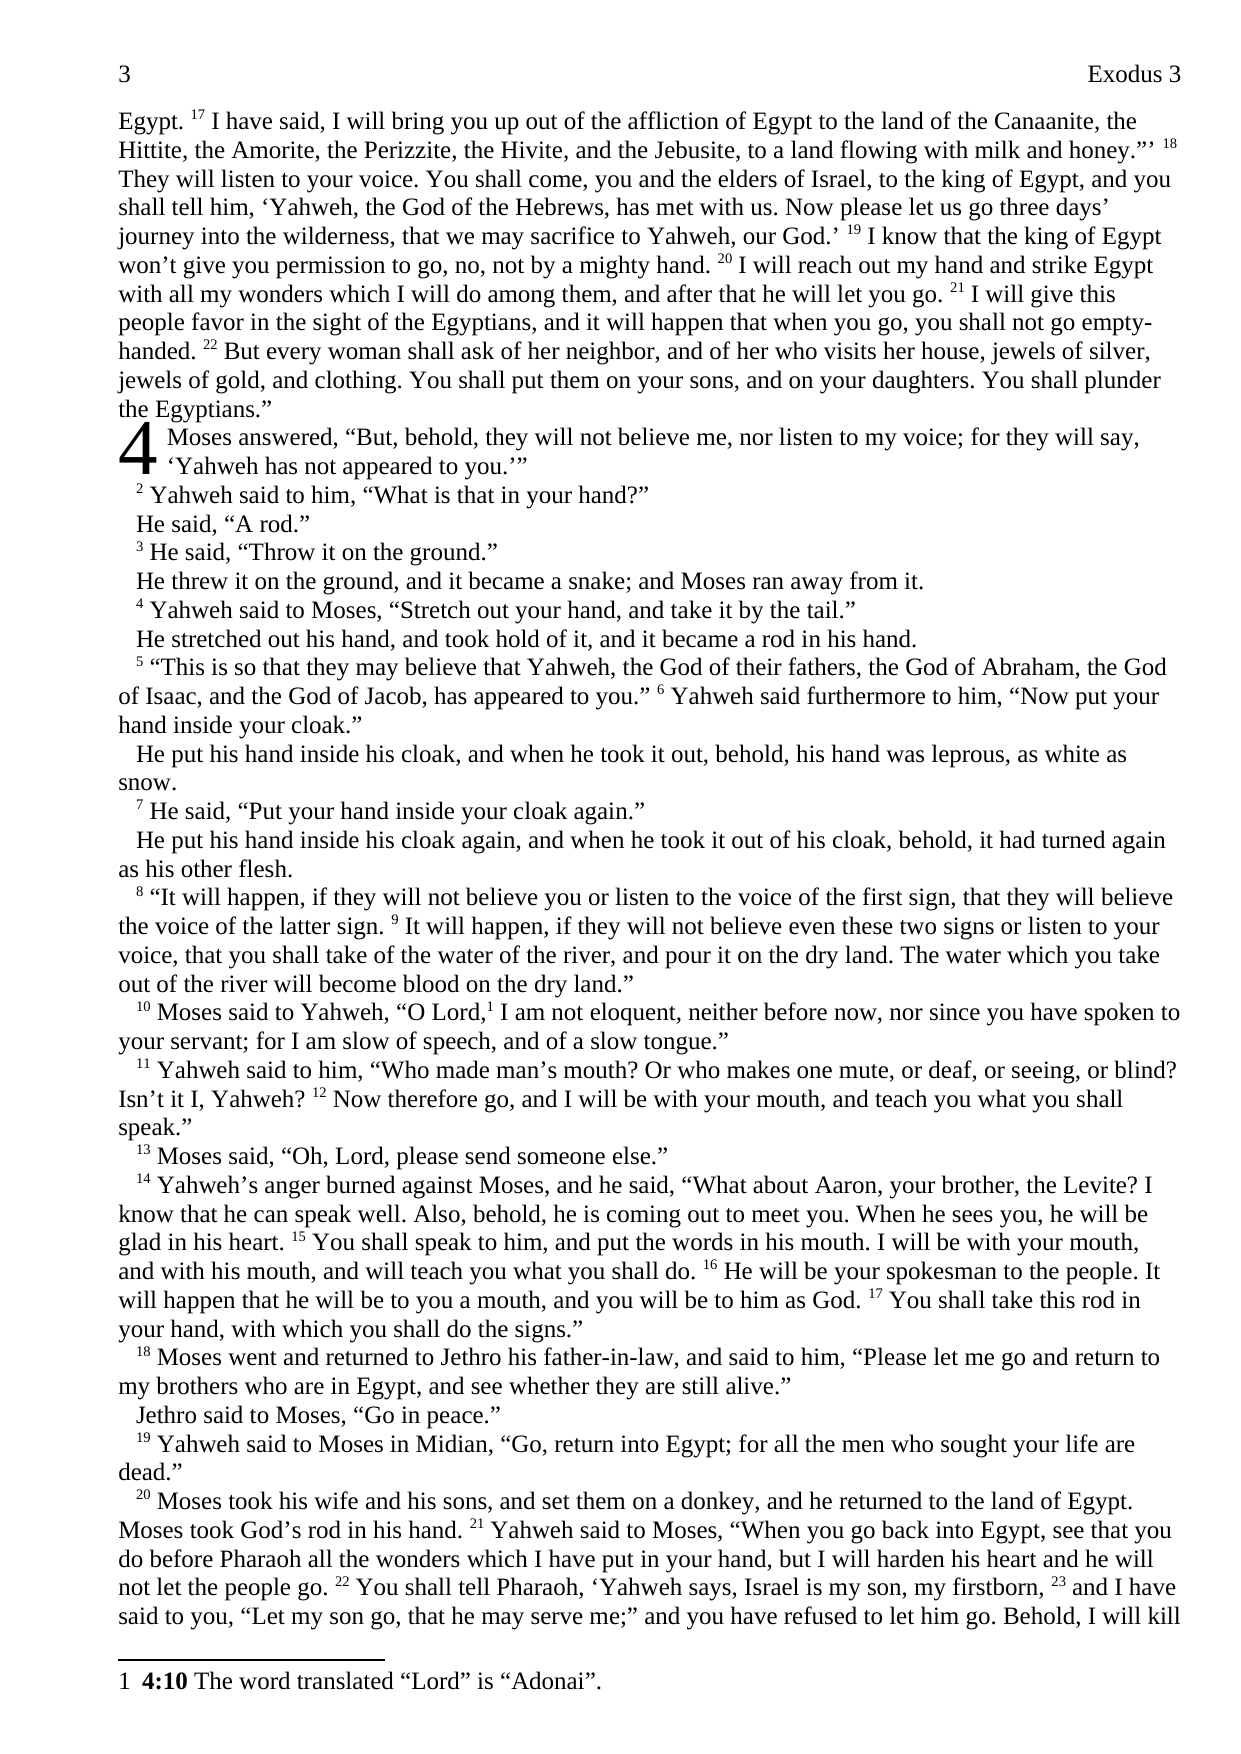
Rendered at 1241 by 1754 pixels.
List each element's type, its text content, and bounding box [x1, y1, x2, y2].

text 14 Yahweh’s anger burned against Moses, and he said, “What about Aaron, your brother, the Levite? I know that he can speak well. Also, behold, he is coming out to meet you. When he sees you, he will be glad in his heart. 15 You shall speak to him, and put the words in his mouth. I will be with your mouth, and with his mouth, and will teach you what you shall do. 16 He will be your spokesman to the people. It will happen that he will be to you a mouth, and you will be to him as God. 17 You shall take this rod in your hand, with which you shall do the signs.” [118, 1170, 1181, 1342]
text 3 He said, “Throw it on the ground.” [118, 537, 1181, 566]
text 13 Moses said, “Oh, Lord, please send someone else.” [118, 1141, 1181, 1170]
text Jethro said to Moses, “Go in peace.” [118, 1400, 1181, 1429]
text 19 Yahweh said to Moses in Midian, “Go, return into Egypt; for all the men who sought your life are dead.” [118, 1429, 1181, 1486]
text He said, “A rod.” [118, 509, 1181, 537]
text 4:10 The word translated “Lord” is “Adonai”. [118, 1666, 1181, 1695]
text 2 Yahweh said to him, “What is that in your hand?” [118, 480, 1181, 509]
text He threw it on the ground, and it became a snake; and Moses ran away from it. [118, 566, 1181, 595]
text Egypt. 17 I have said, I will bring you up out of the affliction of Egypt to the land of the Canaanite, the Hittite, the Amorite, the Perizzite, the Hivite, and the Jebusite, to a land flowing with milk and honey.”’ 18 They will listen to your voice. You shall come, you and the elders of Israel, to the king of Egypt, and you shall tell him, ‘Yahweh, the God of the Hebrews, has met with us. Now please let us go three days’ journey into the wilderness, that we may sacrifice to Yahweh, our God.’ 19 I know that the king of Egypt won’t give you permission to go, no, not by a mighty hand. 20 I will reach out my hand and strike Egypt with all my wonders which I will do among them, and after that he will let you go. 21 I will give this people favor in the sight of the Egyptians, and it will happen that when you go, you shall not go empty-handed. 22 But every woman shall ask of her neighbor, and of her who visits her house, jewels of silver, jewels of gold, and clothing. You shall put them on your sons, and on your daughters. You shall plunder the Egyptians.” [118, 106, 1181, 422]
text He put his hand inside his cloak again, and when he took it out of his cloak, behold, it had turned again as his other flesh. [118, 825, 1181, 882]
text 18 Moses went and returned to Jethro his father-in-law, and said to him, “Please let me go and return to my brothers who are in Egypt, and see whether they are still alive.” [118, 1342, 1181, 1400]
text 10 Moses said to Yahweh, “O Lord, I am not eloquent, neither before now, nor since you have spoken to your servant; for I am slow of speech, and of a slow tongue.” [118, 997, 1181, 1055]
text 4Moses answered, “But, behold, they will not believe me, nor listen to my voice; for they will say, ‘Yahweh has not appeared to you.’” [118, 422, 1181, 480]
text 7 He said, “Put your hand inside your cloak again.” [118, 796, 1181, 825]
text He put his hand inside his cloak, and when he took it out, behold, his hand was leprous, as white as snow. [118, 739, 1181, 796]
text 20 Moses took his wife and his sons, and set them on a donkey, and he returned to the land of Egypt. Moses took God’s rod in his hand. 21 Yahweh said to Moses, “When you go back into Egypt, see that you do before Pharaoh all the wonders which I have put in your hand, but I will harden his heart and he will not let the people go. 22 You shall tell Pharaoh, ‘Yahweh says, Israel is my son, my firstborn, 23 and I have said to you, “Let my son go, that he may serve me;” and you have refused to let him go. Behold, I will kill [118, 1486, 1181, 1630]
text 5 “This is so that they may believe that Yahweh, the God of their fathers, the God of Abraham, the God of Isaac, and the God of Jacob, has appeared to you.” 6 Yahweh said furthermore to him, “Now put your hand inside your cloak.” [118, 652, 1181, 739]
text 4 Yahweh said to Moses, “Stretch out your hand, and take it by the tail.” [118, 595, 1181, 624]
text 11 Yahweh said to him, “Who made man’s mouth? Or who makes one mute, or deaf, or seeing, or blind? Isn’t it I, Yahweh? 12 Now therefore go, and I will be with your mouth, and teach you what you shall speak.” [118, 1055, 1181, 1141]
text 8 “It will happen, if they will not believe you or listen to the voice of the first sign, that they will believe the voice of the latter sign. 9 It will happen, if they will not believe even these two signs or listen to your voice, that you shall take of the water of the river, and pour it on the dry land. The water which you take out of the river will become blood on the dry land.” [118, 882, 1181, 997]
text He stretched out his hand, and took hold of it, and it became a rod in his hand. [118, 624, 1181, 652]
